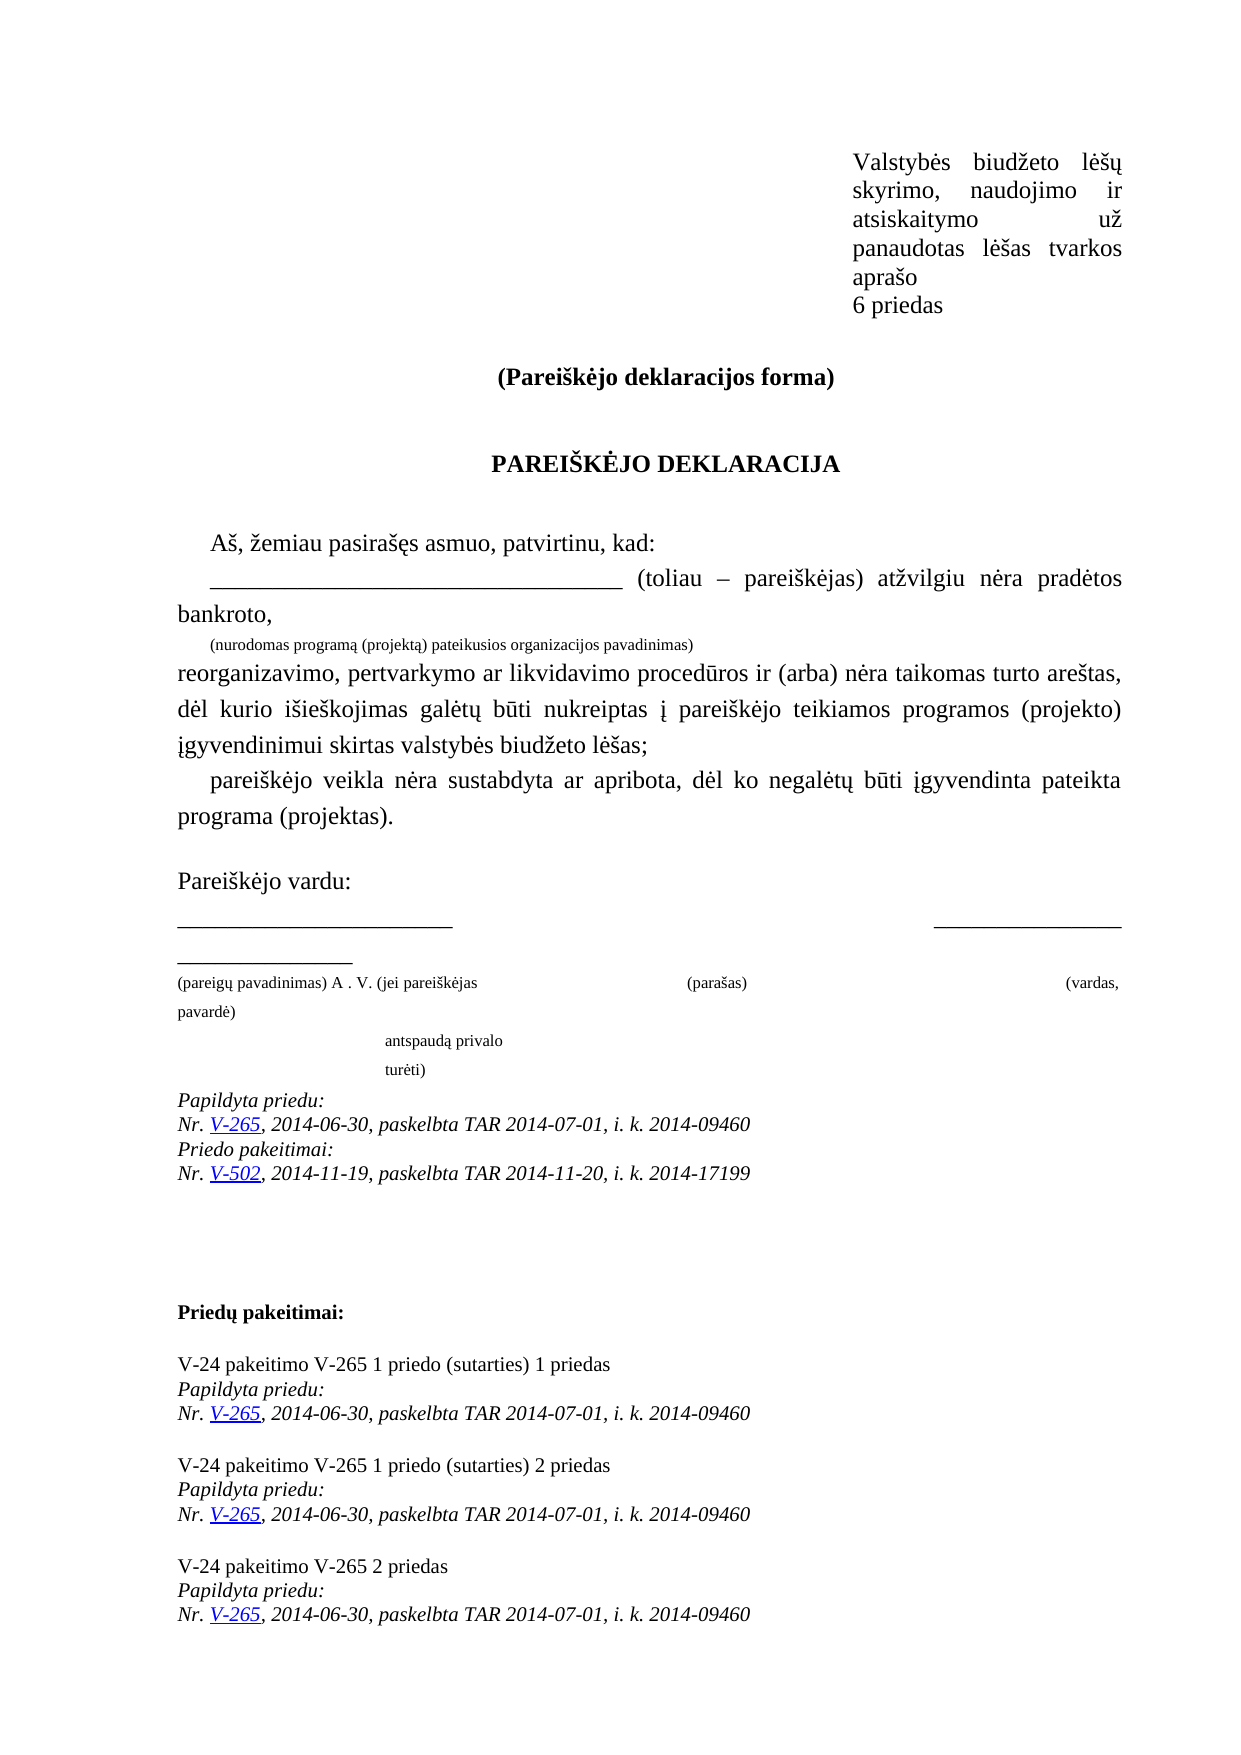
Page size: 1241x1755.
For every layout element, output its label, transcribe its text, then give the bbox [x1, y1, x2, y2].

text reorganizavimo, pertvarkymo ar likvidavimo procedūros ir (arba) nėra taikomas turto areštas, dėl kurio išieškojimas galėtų būti nukreiptas į pareiškėjo teikiamos programos (projekto) įgyvendinimui skirtas valstybės biudžeto lėšas; [177, 658, 1122, 758]
text Papildyta priedu: [177, 1088, 1122, 1112]
text Papildyta priedu: [177, 1578, 1122, 1602]
text Valstybės biudžeto lėšų skyrimo, naudojimo ir atsiskaitymo už panaudotas lėšas tvarkos aprašo [852, 147, 1122, 291]
text pareiškėjo veikla nėra sustabdyta ar apribota, dėl ko negalėtų būti įgyvendinta pateikta programa (projektas). [177, 765, 1122, 830]
text Priedų pakeitimai: [177, 1299, 1122, 1324]
text Nr. V-265, 2014-06-30, paskelbta TAR 2014-07-01, i. k. 2014-09460 [177, 1501, 1122, 1526]
text _________________________________ (toliau – pareiškėjas) atžvilgiu nėra pradėtos bankroto, [177, 563, 1122, 628]
text V-24 pakeitimo V-265 1 priedo (sutarties) 2 priedas [177, 1453, 1122, 1477]
text V-24 pakeitimo V-265 1 priedo (sutarties) 1 priedas [177, 1352, 1122, 1376]
text Aš, žemiau pasirašęs asmuo, patvirtinu, kad: [177, 528, 1122, 557]
text antspaudą privalo [177, 1031, 1122, 1050]
text (nurodomas programą (projektą) pateikusios organizacijos pavadinimas) [177, 635, 1122, 654]
text Priedo pakeitimai: [177, 1136, 1122, 1161]
text turėti) [177, 1059, 1122, 1079]
text 6 priedas [852, 291, 1122, 319]
text Nr. V-502, 2014-11-19, paskelbta TAR 2014-11-20, i. k. 2014-17199 [177, 1161, 1122, 1184]
text Pareiškėjo vardu: [177, 866, 1122, 895]
text Nr. V-265, 2014-06-30, paskelbta TAR 2014-07-01, i. k. 2014-09460 [177, 1401, 1122, 1424]
text Papildyta priedu: [177, 1376, 1122, 1401]
text Nr. V-265, 2014-06-30, paskelbta TAR 2014-07-01, i. k. 2014-09460 [177, 1602, 1122, 1626]
text Papildyta priedu: [177, 1477, 1122, 1501]
text (Pareiškėjo deklaracijos forma) [177, 362, 1122, 391]
text V-24 pakeitimo V-265 2 priedas [177, 1554, 1122, 1578]
text (pareigų pavadinimas) A . V. (jei pareiškėjas (parašas) (vardas, pavardė) [177, 973, 1122, 1021]
text ______________________ _______________ ______________ [177, 902, 1122, 966]
text PAREIŠKĖJO DEKLARACIJA [177, 449, 1122, 477]
text Nr. V-265, 2014-06-30, paskelbta TAR 2014-07-01, i. k. 2014-09460 [177, 1112, 1122, 1136]
